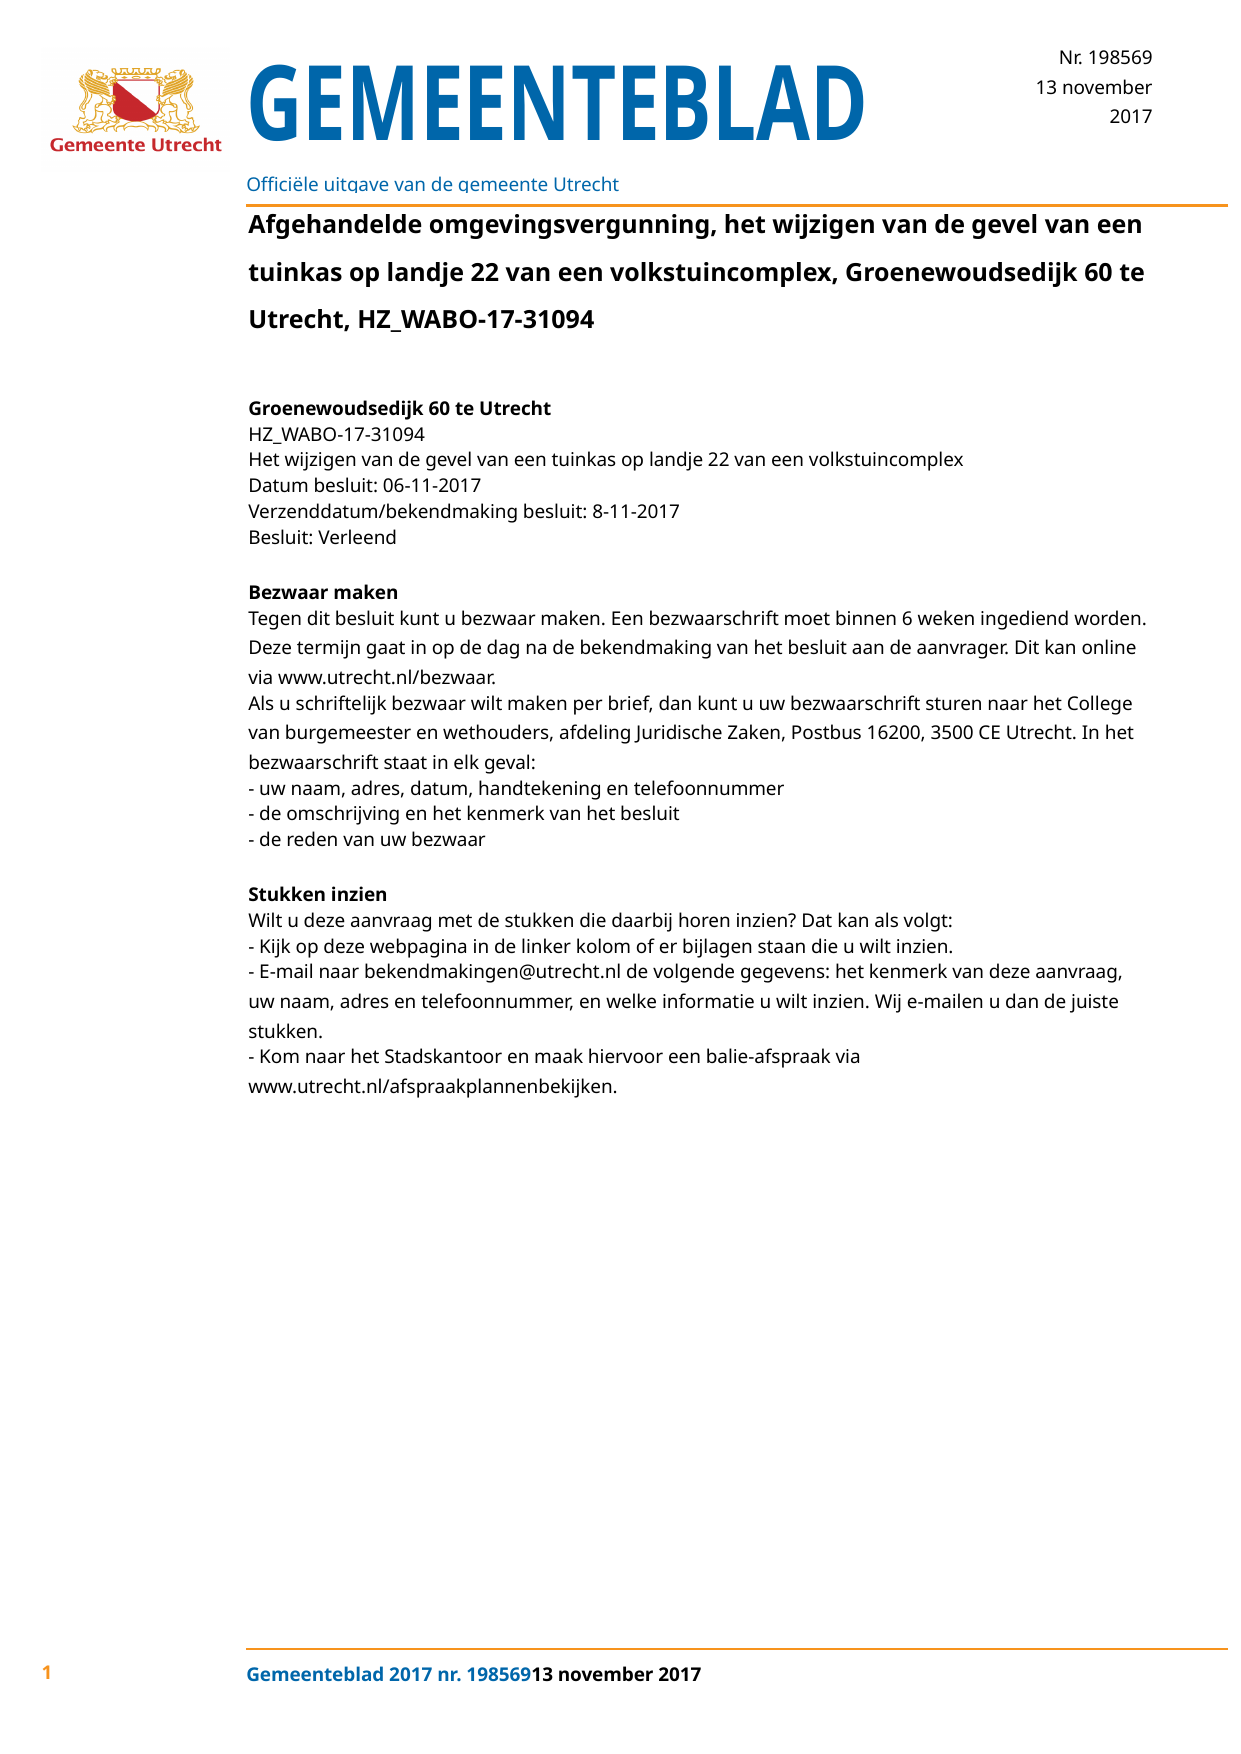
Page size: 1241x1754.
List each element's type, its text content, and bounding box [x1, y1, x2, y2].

table_cell - E-mail naar bekendmakingen@utrecht.nl de volgende gegevens: het kenmerk van deze aanvraag, uw naam, adres en telefoonnummer, en welke informatie u wilt inzien. Wij e-mailen u dan de juiste stukken. [248, 959, 1152, 1043]
table_cell Datum besluit: 06-11-2017 [248, 473, 1152, 498]
table_cell - de reden van uw bezwaar [248, 826, 1152, 881]
table_cell Verzenddatum/bekendmaking besluit: 8-11-2017 [248, 498, 1152, 524]
table_cell - de omschrijving en het kenmerk van het besluit [248, 800, 1152, 826]
table_cell HZ_WABO-17-31094 [248, 421, 1152, 447]
table_cell - uw naam, adres, datum, handtekening en telefoonnummer [248, 775, 1152, 800]
table_cell Wilt u deze aanvraag met de stukken die daarbij horen inzien? Dat kan als volgt: [248, 907, 1152, 933]
table_cell Tegen dit besluit kunt u bezwaar maken. Een bezwaarschrift moet binnen 6 weken ingediend worden. Deze termijn gaat in op de dag na de bekendmaking van het besluit aan de aanvrager. Dit kan online via www.utrecht.nl/bezwaar. [248, 605, 1152, 690]
picture [41, 47, 231, 172]
table_cell Besluit: Verleend [248, 524, 1152, 579]
table_cell Bezwaar maken [248, 579, 1152, 605]
table_cell Als u schriftelijk bezwaar wilt maken per brief, dan kunt u uw bezwaarschrift sturen naar het College van burgemeester en wethouders, afdeling Juridische Zaken, Postbus 16200, 3500 CE Utrecht. In het bezwaarschrift staat in elk geval: [248, 690, 1152, 775]
text Afgehandelde omgevingsvergunning, het wijzigen van de gevel van een tuinkas op landje 22 van een volkstuincomplex, Groenewoudsedijk 60 te Utrecht, HZ_WABO-17-31094 [248, 207, 1152, 336]
table_cell Het wijzigen van de gevel van een tuinkas op landje 22 van een volkstuincomplex [248, 447, 1152, 472]
table_cell - Kijk op deze webpagina in de linker kolom of er bijlagen staan die u wilt inzien. [248, 933, 1152, 959]
table_header Groenewoudsedijk 60 te Utrecht [248, 395, 1152, 421]
table_cell - Kom naar het Stadskantoor en maak hiervoor een balie-afspraak via www.utrecht.nl/afspraakplannenbekijken. [248, 1044, 1152, 1099]
table_cell Stukken inzien [248, 881, 1152, 907]
